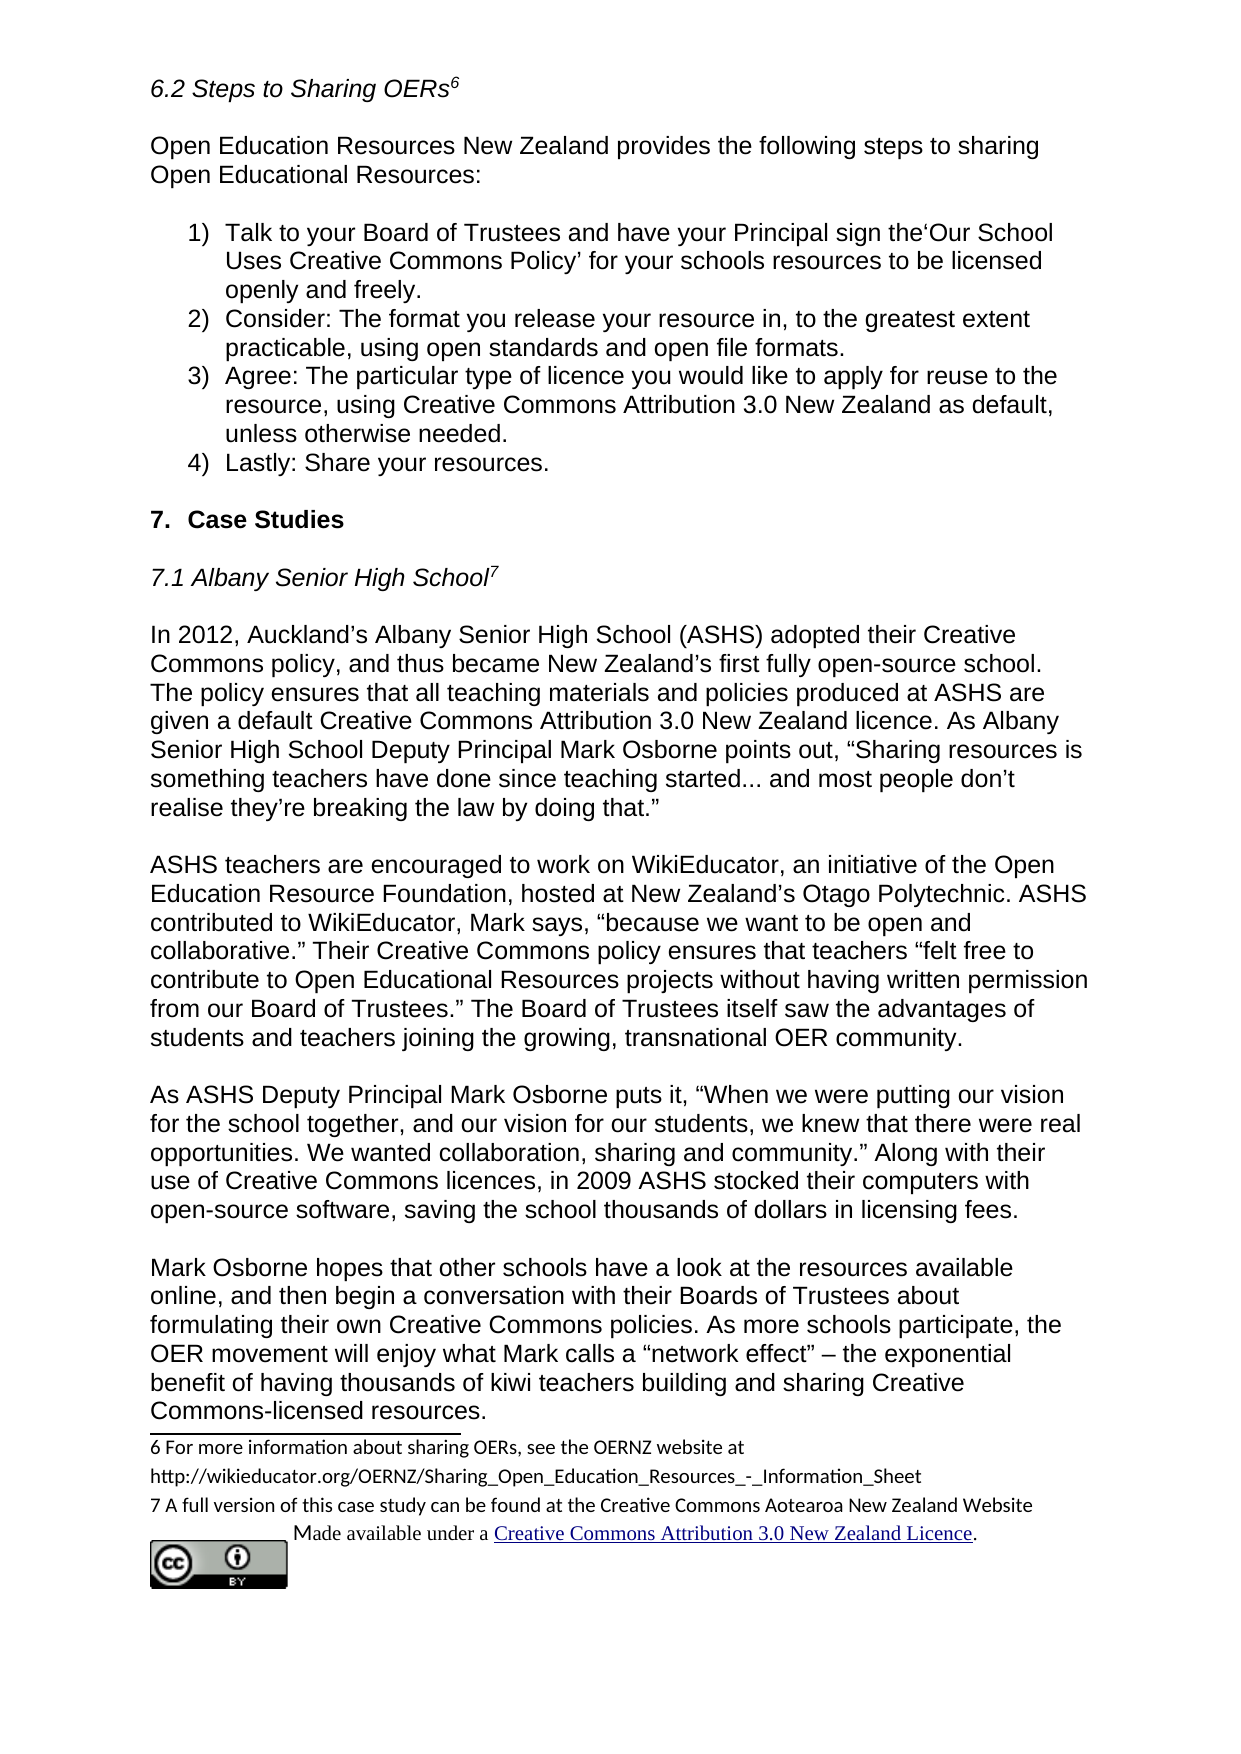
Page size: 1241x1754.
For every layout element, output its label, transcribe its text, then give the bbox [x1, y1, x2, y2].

list Consider: The format you release your resource in, to the greatest extent practicable, using open standards and open file formats. [187, 304, 1090, 361]
list Agree: The particular type of licence you would like to apply for reuse to the resource, using Creative Commons Attribution 3.0 New Zealand as default, unless otherwise needed. [187, 361, 1090, 447]
list Lastly: Share your resources. [187, 447, 1090, 476]
list Talk to your Board of Trustees and have your Principal sign the‘Our School Uses Creative Commons Policy’ for your schools resources to be licensed openly and freely. [187, 217, 1090, 304]
text For more information about sharing OERs, see the OERNZ website at http://wikieducator.org/OERNZ/Sharing_Open_Education_Resources_-_Information_Sheet [150, 1434, 1090, 1489]
text A full version of this case study can be found at the Creative Commons Aotearoa New Zealand Website [150, 1493, 1090, 1518]
text 6.2 Steps to Sharing OERs [150, 74, 1090, 102]
text Open Education Resources New Zealand provides the following steps to sharing Open Educational Resources: [150, 131, 1090, 189]
text 7.1 Albany Senior High School [150, 562, 1090, 591]
text ASHS teachers are encouraged to work on WikiEducator, an initiative of the Open Education Resource Foundation, hosted at New Zealand’s Otago Polytechnic. ASHS contributed to WikiEducator, Mark says, “because we want to be open and collaborative.” Their Creative Commons policy ensures that teachers “felt free to contribute to Open Educational Resources projects without having written permission from our Board of Trustees.” The Board of Trustees itself saw the advantages of students and teachers joining the growing, transnational OER community. [150, 850, 1090, 1051]
text Mark Osborne hopes that other schools have a look at the resources available online, and then begin a conversation with their Boards of Trustees about formulating their own Creative Commons policies. As more schools participate, the OER movement will enjoy what Mark calls a “network effect” – the exponential benefit of having thousands of kiwi teachers building and sharing Creative Commons-licensed resources. [150, 1252, 1090, 1425]
text In 2012, Auckland’s Albany Senior High School (ASHS) adopted their Creative Commons policy, and thus became New Zealand’s first fully open-source school. The policy ensures that all teaching materials and policies produced at ASHS are given a default Creative Commons Attribution 3.0 New Zealand licence. As Albany Senior High School Deputy Principal Mark Osborne points out, “Sharing resources is something teachers have done since teaching started... and most people don’t realise they’re breaking the law by doing that.” [150, 620, 1090, 821]
text As ASHS Deputy Principal Mark Osborne puts it, “When we were putting our vision for the school together, and our vision for our students, we knew that there were real opportunities. We wanted collaboration, sharing and community.” Along with their use of Creative Commons licences, in 2009 ASHS stocked their computers with open-source software, saving the school thousands of dollars in licensing fees. [150, 1080, 1090, 1224]
list Case Studies [150, 505, 1090, 534]
